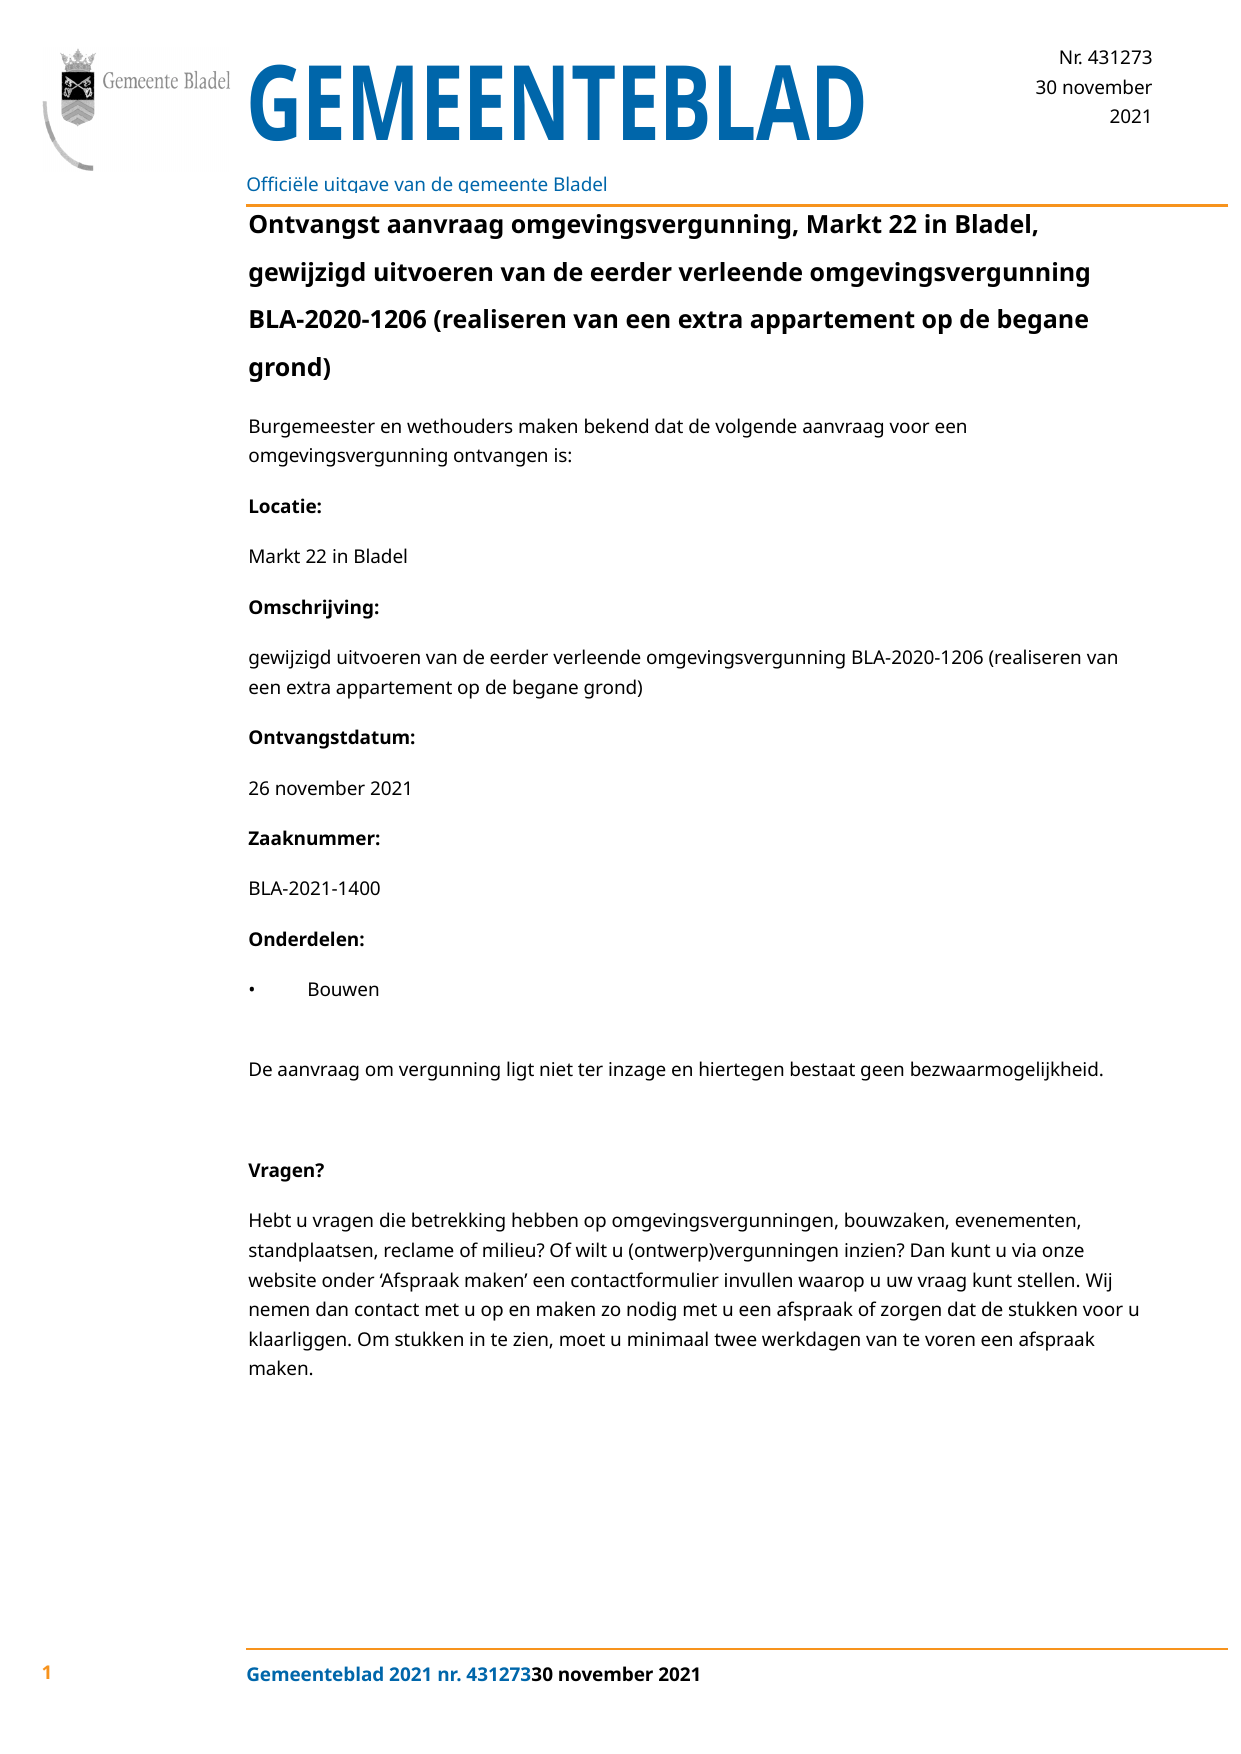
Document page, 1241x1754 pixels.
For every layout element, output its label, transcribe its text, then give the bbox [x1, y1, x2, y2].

text Markt 22 in Bladel [248, 543, 1152, 569]
text Ontvangstdatum: [248, 724, 1152, 750]
text Onderdelen: [248, 926, 1152, 952]
text Locatie: [248, 493, 1152, 519]
text Zaaknummer: [248, 825, 1152, 851]
text Omschrijving: [248, 594, 1152, 620]
text Burgemeester en wethouders maken bekend dat de volgende aanvraag voor een omgevingsvergunning ontvangen is: [248, 413, 1152, 468]
text De aanvraag om vergunning ligt niet ter inzage en hiertegen bestaat geen bezwaarmogelijkheid. [248, 1056, 1152, 1082]
picture [41, 47, 231, 172]
text Ontvangst aanvraag omgevingsvergunning, Markt 22 in Bladel, gewijzigd uitvoeren van de eerder verleende omgevingsvergunning BLA-2020-1206 (realiseren van een extra appartement op de begane grond) [248, 207, 1152, 384]
text Vragen? [248, 1157, 1152, 1183]
list Bouwen [248, 976, 1152, 1002]
text Hebt u vragen die betrekking hebben op omgevingsvergunningen, bouwzaken, evenementen, standplaatsen, reclame of milieu? Of wilt u (ontwerp)vergunningen inzien? Dan kunt u via onze website onder ‘Afspraak maken’ een contactformulier invullen waarop u uw vraag kunt stellen. Wij nemen dan contact met u op en maken zo nodig met u een afspraak of zorgen dat de stukken voor u klaarliggen. Om stukken in te zien, moet u minimaal twee werkdagen van te voren een afspraak maken. [248, 1208, 1152, 1381]
text gewijzigd uitvoeren van de eerder verleende omgevingsvergunning BLA-2020-1206 (realiseren van een extra appartement op de begane grond) [248, 644, 1152, 700]
text 26 november 2021 [248, 775, 1152, 801]
text BLA-2021-1400 [248, 876, 1152, 901]
